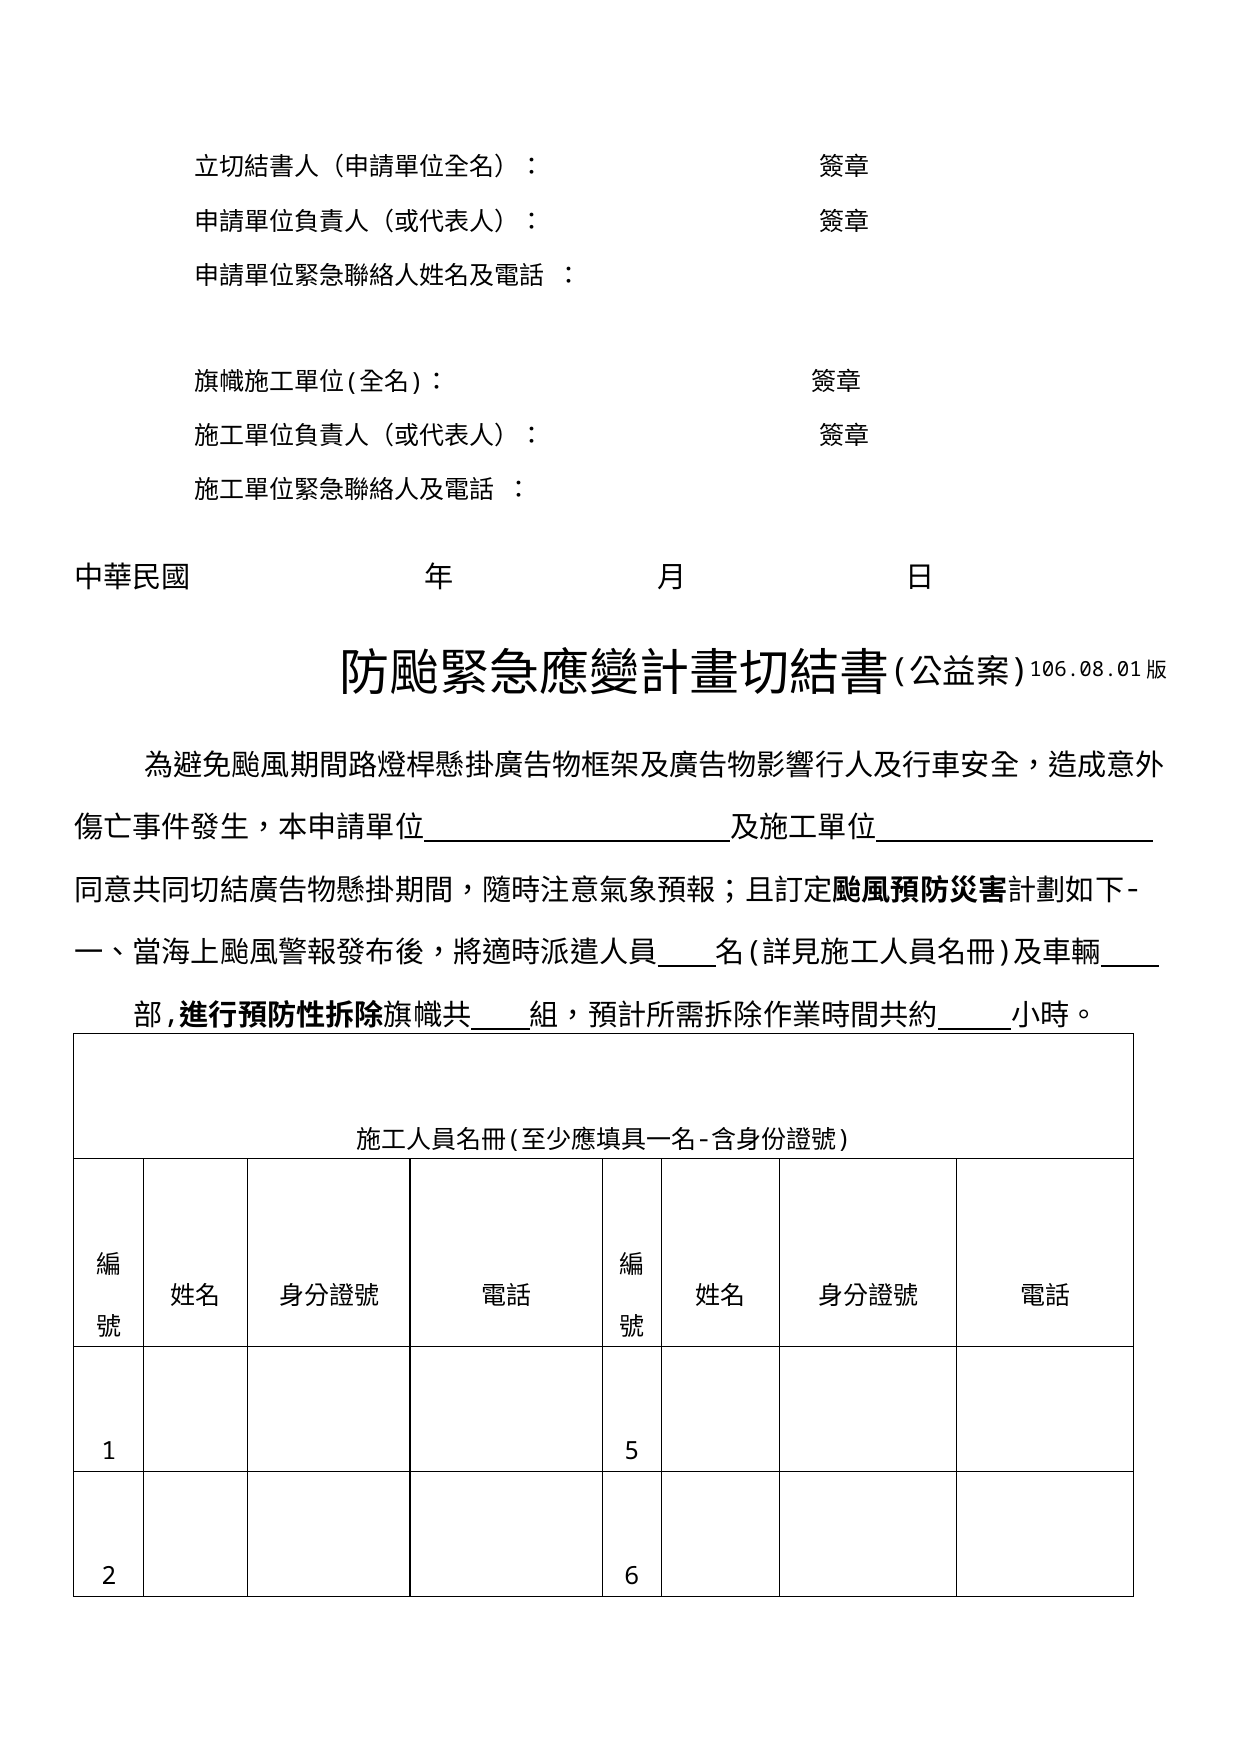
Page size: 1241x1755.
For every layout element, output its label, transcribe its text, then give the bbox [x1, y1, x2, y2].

table_cell 姓名 [662, 1159, 779, 1346]
table_cell [957, 1347, 1133, 1471]
table_cell 5 [603, 1347, 661, 1471]
text 施工單位緊急聯絡人及電話 ： [74, 470, 1167, 506]
table_cell [144, 1472, 247, 1596]
table_cell [662, 1472, 779, 1596]
text 申請單位負責人（或代表人）： 簽章 [74, 201, 1167, 237]
text 立切結書人（申請單位全名）： 簽章 [74, 147, 1167, 183]
table_cell 編 號 [74, 1159, 143, 1346]
table_cell 編 號 [603, 1159, 661, 1346]
table_cell 姓名 [144, 1159, 247, 1346]
text 為避免颱風期間路燈桿懸掛廣告物框架及廣告物影響行人及行車安全，造成意外傷亡事件發生，本申請單位 及施工單位 同意共同切結廣告物懸掛期間，隨時注意氣象預報；且訂定颱風預防災害計劃如下- [74, 721, 1167, 908]
table_cell [248, 1472, 409, 1596]
text 施工單位負責人（或代表人）： 簽章 [74, 415, 1167, 452]
table_cell [957, 1472, 1133, 1596]
table_cell 電話 [411, 1159, 602, 1346]
table_cell [780, 1347, 956, 1471]
table_header 施工人員名冊(至少應填具一名-含身份證號) [74, 1034, 1133, 1158]
text 防颱緊急應變計畫切結書(公益案)106.08.01版 [74, 596, 1167, 721]
table_cell [411, 1347, 602, 1471]
table_cell 2 [74, 1472, 143, 1596]
text 申請單位緊急聯絡人姓名及電話 ： [74, 256, 1167, 292]
table_cell [144, 1347, 247, 1471]
table_cell [248, 1347, 409, 1471]
table_cell [780, 1472, 956, 1596]
text 中華民國 年 月 日 [74, 533, 1167, 596]
table_cell 電話 [957, 1159, 1133, 1346]
table_cell 身分證號 [248, 1159, 409, 1346]
table_cell 6 [603, 1472, 661, 1596]
table_cell [411, 1472, 602, 1596]
text 一、當海上颱風警報發布後，將適時派遣人員 名(詳見施工人員名冊)及車輛 部,進行預防性拆除旗幟共 組，預計所需拆除作業時間共約 小時。 [74, 908, 1167, 1033]
table_cell 1 [74, 1347, 143, 1471]
text 旗幟施工單位(全名)： 簽章 [74, 361, 1167, 397]
table_cell 身分證號 [780, 1159, 956, 1346]
table_cell [662, 1347, 779, 1471]
